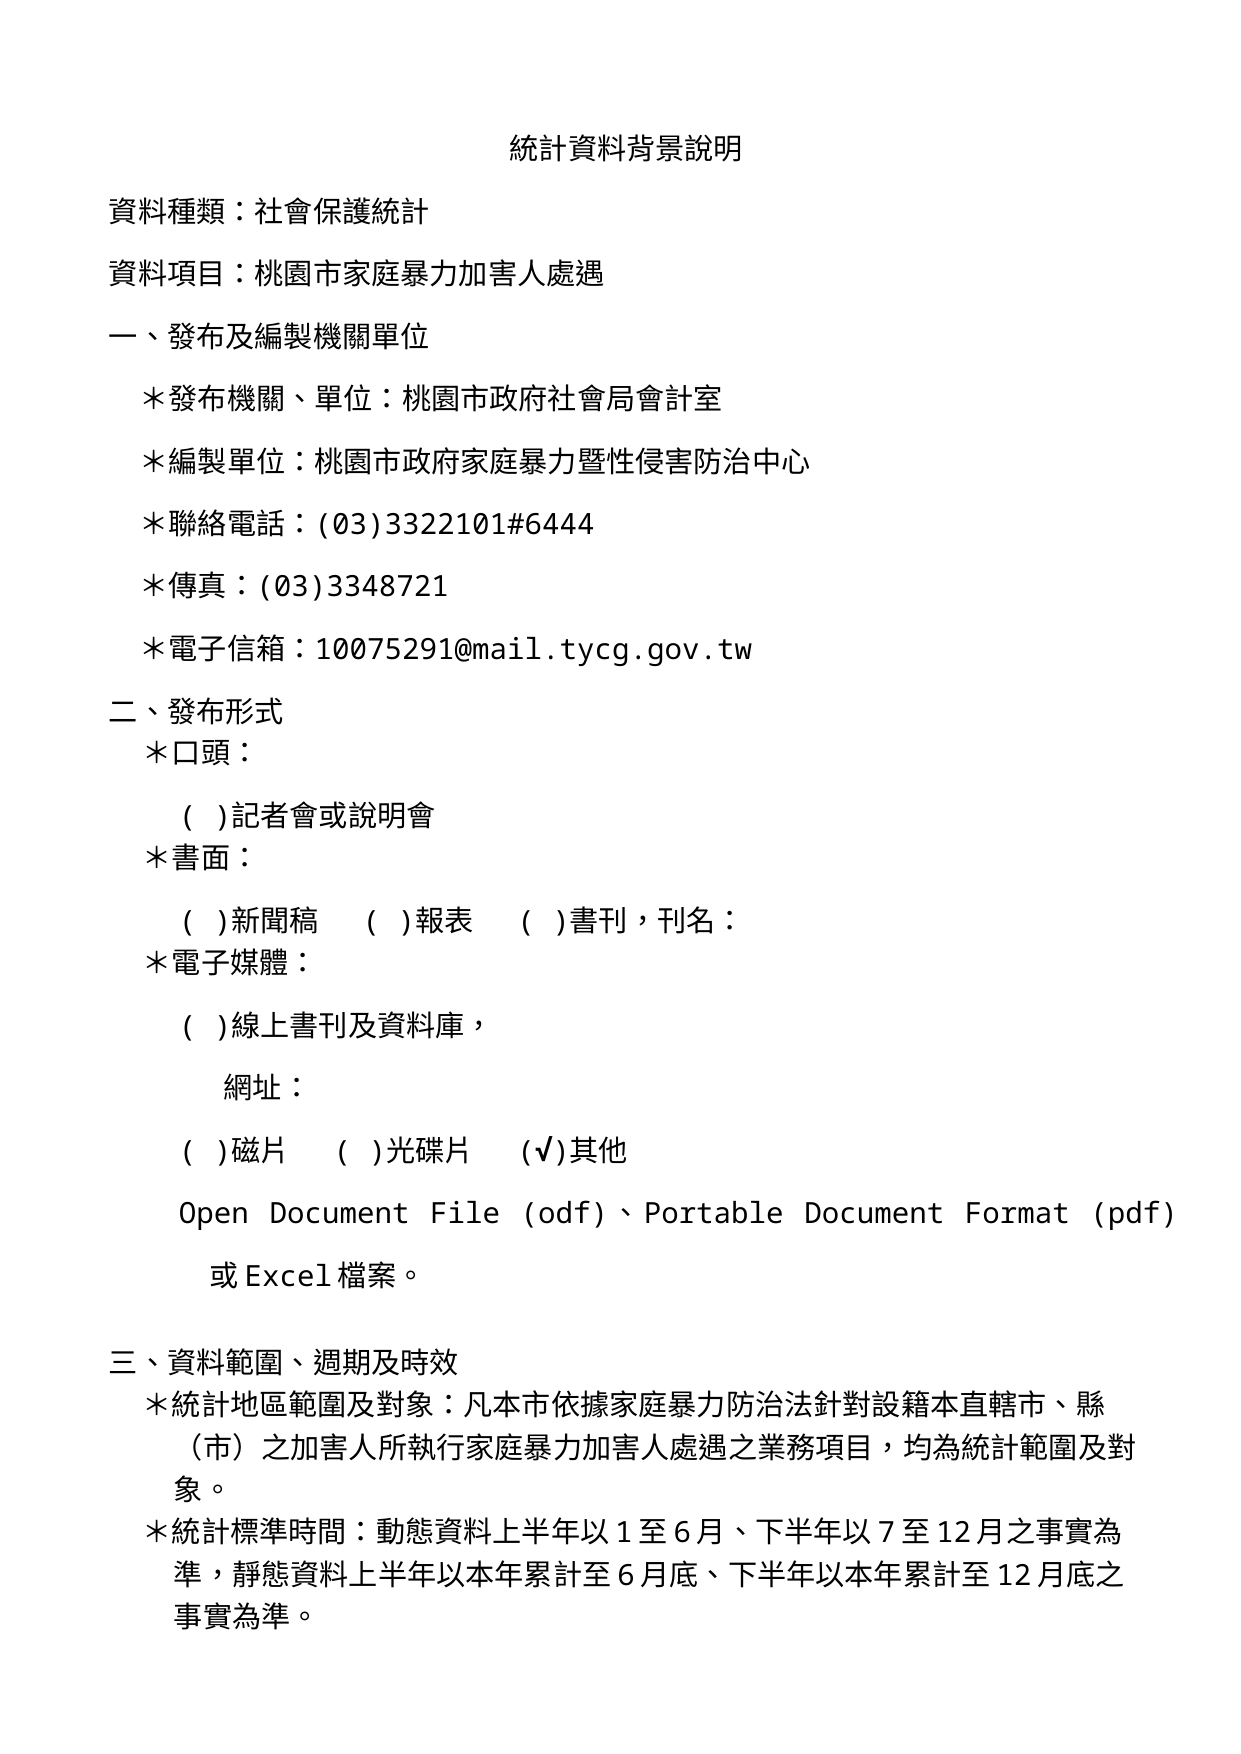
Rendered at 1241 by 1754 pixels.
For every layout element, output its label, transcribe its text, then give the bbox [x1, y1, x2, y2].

table_header 統計資料背景說明 資料種類：社會保護統計 資料項目：桃園市家庭暴力加害人處遇 一、發布及編製機關單位 ＊發布機關、單位：桃園市政府社會局會計室 ＊編製單位：桃園市政府家庭暴力暨性侵害防治中心 ＊聯絡電話：(03)3322101#6444 ＊傳真：(03)3348721 ＊電子信箱：10075291@mail.tycg.gov.tw 二、發布形式 ＊口頭： ( )記者會或說明會 ＊書面： ( )新聞稿 ( )報表 ( )書刊，刊名： ＊電子媒體： ( )線上書刊及資料庫， 網址： ( )磁片 ( )光碟片 (√)其他 Open Document File (odf)、Portable Document Format (pdf) 或Excel檔案。 三、資料範圍、週期及時效 ＊統計地區範圍及對象：凡本市依據家庭暴力防治法針對設籍本直轄市、縣（市）之加害人所執行家庭暴力加害人處遇之業務項目，均為統計範圍及對象。 ＊統計標準時間：動態資料上半年以1至6月、下半年以7至12月之事實為準，靜態資料上半年以本年累計至6月底、下半年以本年累計至12月底之事實為準。 ＊統計項目定義： (一)家庭暴力：家庭暴力防治法所稱家庭暴力者，謂家庭成員間實施身體或精神上不法侵害之行為。 (二)加害人處遇： 1.裁定法源： (1)係指法院受理民事保護令聲請，於審理終結後依家庭暴力防治法第14條第1項第10款裁定命相對人完成加害人處遇計畫，並按執行情形分為評估、法院裁定及處遇執行等3部分。 (2)係指法院為犯家庭暴力罪或違反保護令罪而受緩刑之宣告者，依家庭暴力防治法第38條付緩刑保護管束期間命完成加害人處遇計畫，並按執行情形分為評估、法院裁定及處遇執行等3部分。 (3)係指受刑人經假釋出獄付保護管束者，依家庭暴力防治法第39條命完成加害人處遇計畫，並按執行情形分為評估、法院裁定及處遇執行等3部分。 (4)係指檢察官運用緩起訴處分命完成加害人處遇計畫，並按執行情形分為評估、處遇執行等2部分。 (5)係指法院命緩刑及假釋付保護管束者依兒童及少年福利與權益保障法第112條之1完成加害人處遇計畫，並按執行情形分為評估、法院裁定及處遇執行等3部分。 2.囑託鑑定、評估： (1)本年截至本期累計法院及地檢署囑託鑑定、評估人數：自本年截至本期累計法院及地檢署囑託直轄市、縣（市）政府鑑定、評估之人數，包括以面談、電話訪談或書面資料評估等方式完成者。 (2)本年截至本期累計完成囑託鑑定、評估人數：自本年截至本期累計直轄市、縣（市）政府實際完成囑託鑑定、評估之人數，亦即有送評估報告供法院或地檢署參考之人數。 (3)本年截至本期累計完成主動評估人數：自本年截至本期累計直轄市、縣（市）政府遴聘組成相對人評估小組完成評估，並主動送評估報告供法院或地檢署參考之人數。 3.法院裁定及檢察官緩起訴： (1)本年截至本期累計法院裁定及檢察官緩起訴處分命加害人處遇人數：自本年截至本期累計法院裁定及檢察官緩起訴處分命相對人完成處遇計畫保護令之人數（意即案件數）。 (2)本年截至本期累計法院逕裁及檢察官緩起訴處分命加害人處遇人數：自本年截至本期累計非經囑託鑑定、評估，由法院逕裁及檢察官緩起訴處分命相對人完成處遇計畫保護令之人數（意即案件數）。 (3)本年截至本期累計裁定加害人處遇計畫項目人次：自本年截至本期累計法院裁定及檢察官緩起訴命相對人完成加害人處遇計畫保護令之項次（與（1）不同之處在於法院所裁定之件數，可能包括命相對人完成2項或以上之處遇項目），依家庭暴力防治法第2條第1項第6款規定，加害人處遇計畫項目主要分6大項，即精神治療、戒癮治療、心理輔導、認知教育輔導、親職教育輔導或其他輔導、治療，其中： a.戒癮治療項下再分：（a）戒酒癮（b）戒藥、毒癮。 b.認知教育輔導項下再分：（a）認知教育（b）戒酒教育。 4.處遇執行： (1)本年截至本期累計應執行處遇人數（A）：含本年截至本期法院裁定命相對人完成處遇計畫保護令之新收人數與去年年底前尚在執行處遇中人數。 (2)本年截至本期累計應執行處遇者各處遇項目裁定執行人次：自本年截至本期累計法院裁定命相對人完成處遇計畫保護令之人數中（A），所應執行各處遇項目人次。 (3)本年截至本期累計完成處遇人數（B）：自本年截至本期累計法院裁定命相對人完成處遇計畫保護令之人數中（A），已完成執行處遇計畫者，倘加害人被裁定應執行2項或以上之處遇項目，如僅完成其中1項，不計入完成處遇人數，只計完成處遇項目人次。 (4)本年截至本期累計各處遇項目完成人次：自本年截至本期累計法院裁定命相對人完成處遇計畫保護令之人數中（A），已完成執行處遇計畫之項目人次。 (5)截至本期底尚在執行處遇之人數（C）：截至本期底仍繼續依法院裁定命相對人完成處遇計畫保護令，並已安排執行處遇計畫之人數。 (6)截至本期底尚在執行處遇者各處遇項目人次：截至本期底仍繼續依法院裁定命相對人完成處遇計畫保護令，並已安排執行處遇計畫之項目人次。 (7)本年截至本期累計顯已無法完成處遇者按原因別分之人數（D）：自本年截至本期累計於保護令到期前評估顯已無法完成，或保護令到期後實際未完成處遇之人數及其原因（本欄不含非因戶籍遷出而轉介其他縣市繼續接受處遇之個案統計）。 (8)本期顯已無法完成處遇者移送家防中心或警察局，尚未移送至地檢署人數（E）：至本期底針對因個案拒報到、傷殘住院、入監服刑、拒領證書或其他原因無法完成處遇者，依違反保護令罪已移送家防中心或警察局，尚未移送至地檢署之個案數。 (9)本年截至本期累計顯已無法完成處遇者，已移送地檢署之人數（F）：自本年截至本期累計依違反保護令罪已移送地檢署之人數。 (10)應執行處遇人數（A）=完成處遇人數（B）+尚在執行處遇之人數（C）+顯已無法完成處遇者按原因別分之人數（D）。 (11)個案拒報到(a)+個案傷殘或住院(c)+個案因案入監無法執行(d)+送達證書個案拒領或無法送達(e)+其他(h)= 本期顯已無法完成處遇者移送家防中心或警察局，尚未送至地檢署人數（E）+本年截至本期顯已無法完成處遇者，已移送地檢署之人數（F）。 ＊統計單位：人、人次、人數。 ＊統計分類：橫項依「裁定法源」及「加害人性別」分；縱項依「本年截至本期累計法院及地檢署囑託鑑定、評估人數(人)」、「本年截至本期累計完成囑託鑑定、評估人數(人)」、「本年截至本期累計完成主動評估人數(人)(非囑託)」、「本年截至本期累計法院裁定及檢察官緩起訴處分命加害人處遇人數(人)(含逕裁人數)」、「本年截至本期累計法院逕裁及檢察官緩起訴處分命加害人處遇人數(人)」、「本年截至本期累計裁定加害人處遇計畫項目人次(複選)」、「本年截至本期累計應執行處遇人數」、「本年截至本期累計應執行處遇者各處遇項目執行人次(複選)」、「本年截至本期累計完成處遇人數」、「本年截至本期累計各處遇項目完成人次(複選)」、「截至本期底尚在執行處遇人數」、「截至本期底尚在執行處遇者各處遇項目人次」、「本年截至本期累計顯已無法完成處遇者按原因別分(人數)」、「本年截至本期顯已無法完成處遇者，已移送家防中心/警察局，尚未移送至地檢署人數」及「本年截至本期累計顯已無法完成處遇者，已移送地檢署人數」分。 ＊發布週期(指資料編製或產生之頻率，如月、季、年等)：半年。 ＊時效(指統計標準時間至資料發布時間之間隔時間)：2個月又5日。 ＊資料變革：無。 四、公開資料發布訊息 ＊預告發布日期(含預告方式及週期)：每半年終了後2個月又5日(遇假日順延)以報表、網際網路發布。 ＊同步發送單位(說明資料發布時同步發送之單位或可同步查得該資料之網址)：衛生福利部統計處、桃園市政府主計處。 五、資料品質 ＊統計指標編製方法與資料來源說明：依據本府家庭暴力及性侵害防治中心(含二線輔導、家庭暴力事件服務處)辦理之各項家庭暴力服務業務編製。 ＊統計資料交叉查核及確保資料合理性之機制(說明各項資料之相互關係及不同資料來源之相關統計差異性)： (一)處遇計畫項目人次之各項計畫人次之總和=合計。 (二)各裁定法源之合計=總計。 六、須注意及預定改變之事項(說明預定修正之資料、定義、統計方法等及其修正原因)：無。 七、其他事項：無。 [98, 105, 1155, 1636]
